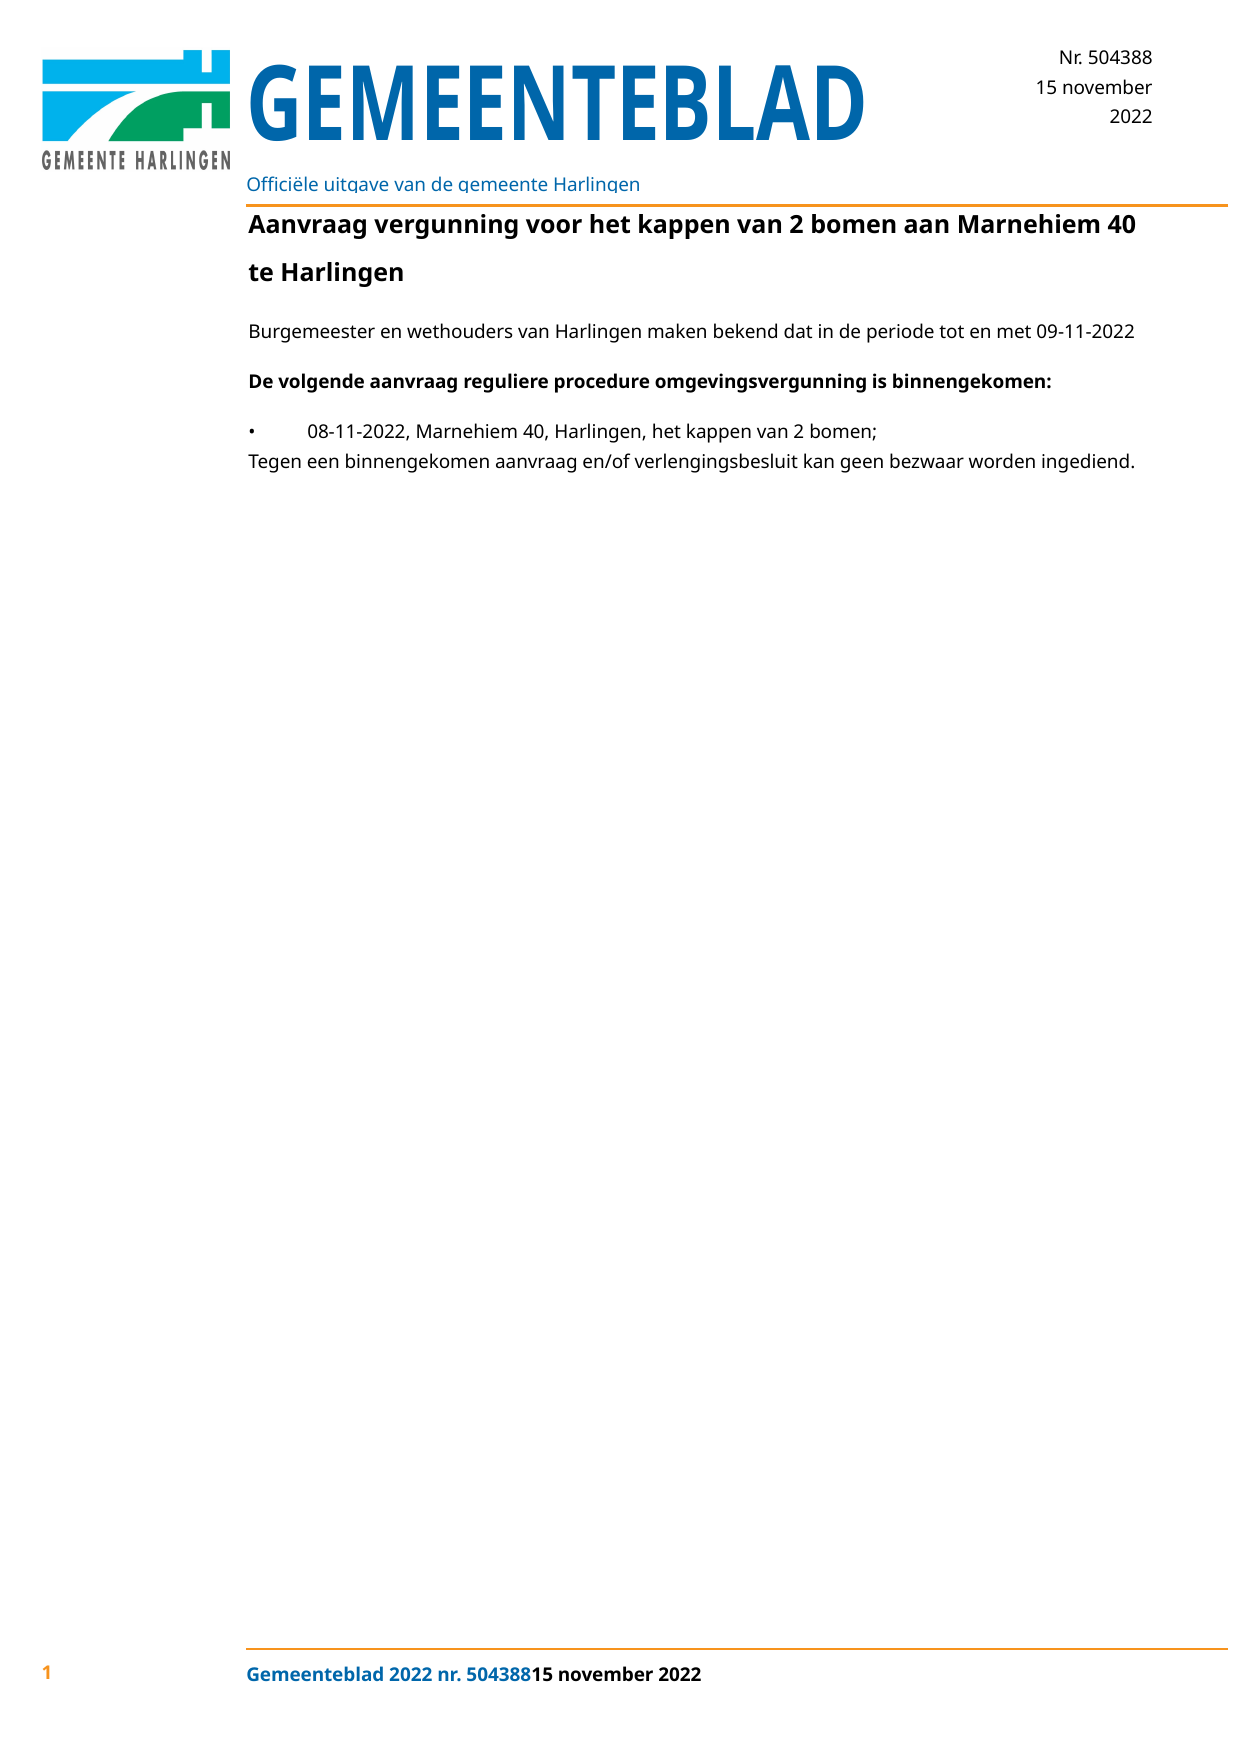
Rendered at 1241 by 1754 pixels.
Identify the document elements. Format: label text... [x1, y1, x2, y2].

text Burgemeester en wethouders van Harlingen maken bekend dat in de periode tot en met 09-11-2022 [248, 318, 1152, 344]
text Aanvraag vergunning voor het kappen van 2 bomen aan Marnehiem 40 te Harlingen [248, 207, 1152, 288]
text Tegen een binnengekomen aanvraag en/of verlengingsbesluit kan geen bezwaar worden ingediend. [248, 448, 1152, 474]
picture [41, 47, 231, 172]
list 08-11-2022, Marnehiem 40, Harlingen, het kappen van 2 bomen; [248, 419, 1152, 444]
text De volgende aanvraag reguliere procedure omgevingsvergunning is binnengekomen: [248, 368, 1152, 394]
